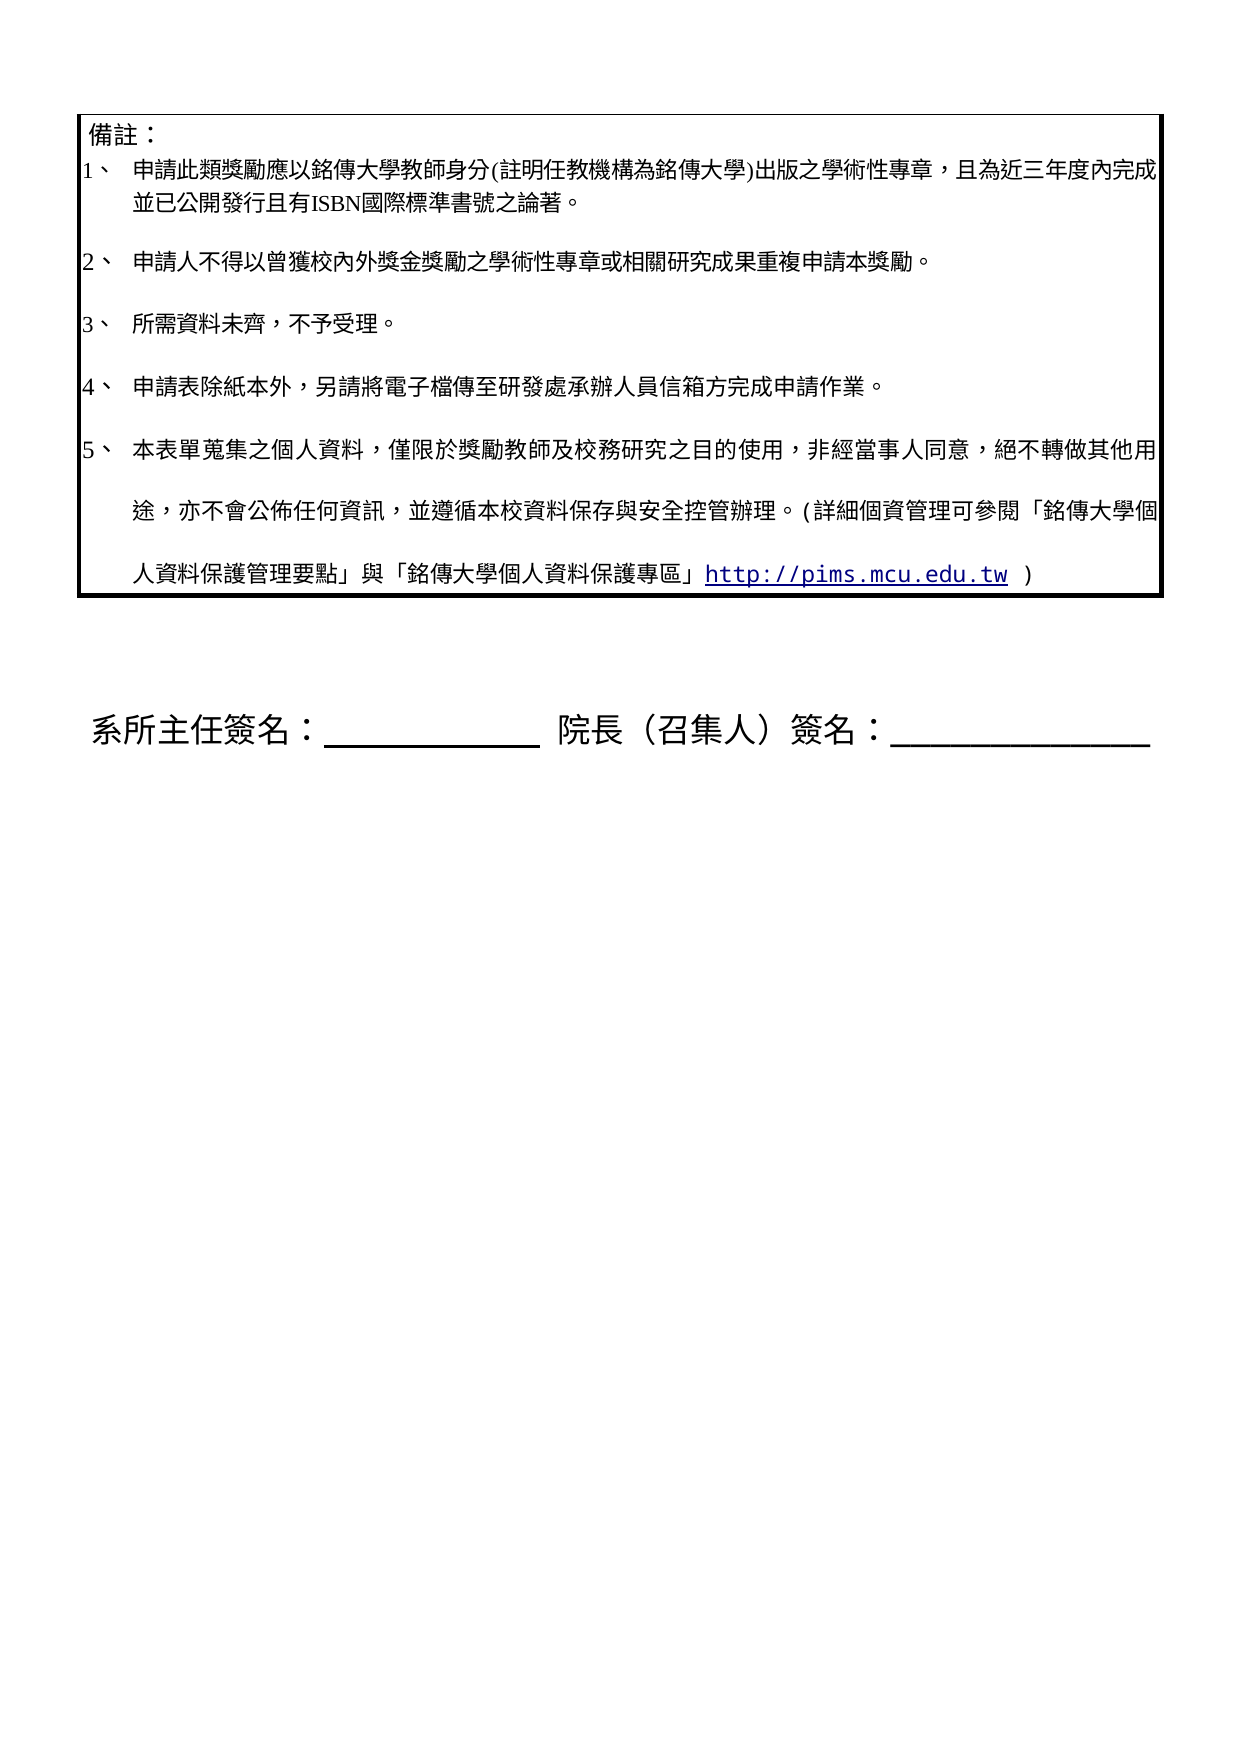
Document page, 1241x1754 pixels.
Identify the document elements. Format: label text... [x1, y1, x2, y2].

text 系所主任簽名： 院長（召集人）簽名：_____________ [75, 686, 1165, 749]
table_cell 備註： 申請此類獎勵應以銘傳大學教師身分(註明任教機構為銘傳大學)出版之學術性專章，且為近三年度內完成並已公開發行且有ISBN國際標準書號之論著。 申請人不得以曾獲校內外獎金獎勵之學術性專章或相關研究成果重複申請本獎勵。 所需資料未齊，不予受理。 申請表除紙本外，另請將電子檔傳至研發處承辦人員信箱方完成申請作業。 本表單蒐集之個人資料，僅限於獎勵教師及校務研究之目的使用，非經當事人同意，絕不轉做其他用途，亦不會公佈任何資訊，並遵循本校資料保存與安全控管辦理。(詳細個資管理可參閱「銘傳大學個人資料保護管理要點」與「銘傳大學個人資料保護專區」http://pims.mcu.edu.tw ) [81, 115, 1159, 593]
